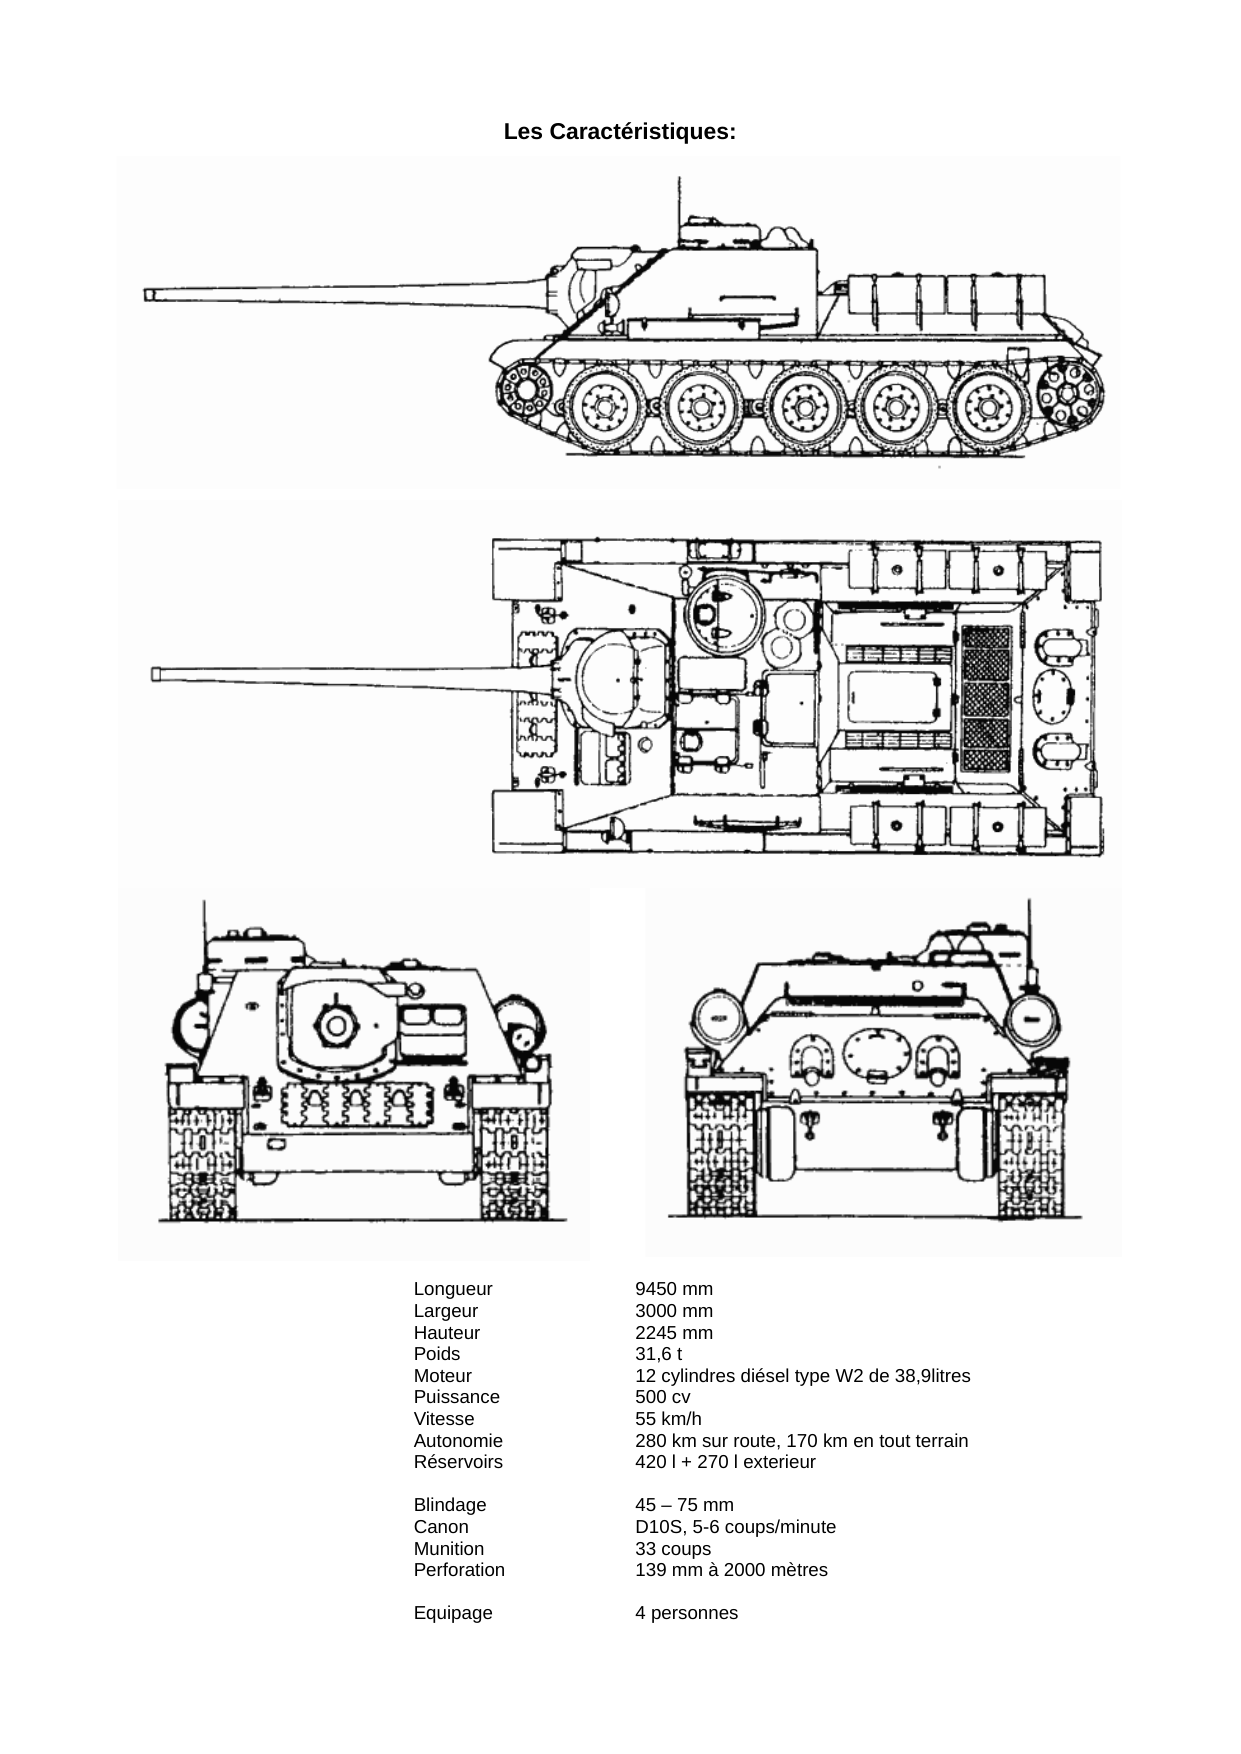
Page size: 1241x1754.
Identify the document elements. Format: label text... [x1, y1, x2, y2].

text Hauteur 2245 mm [118, 1322, 1122, 1343]
text Canon D10S, 5-6 coups/minute [118, 1516, 1122, 1537]
text Largeur 3000 mm [118, 1300, 1122, 1322]
text Les Caractéristiques: [118, 118, 1122, 144]
text Longueur 9450 mm [118, 1276, 1122, 1300]
text Perforation 139 mm à 2000 mètres [118, 1559, 1122, 1580]
picture [118, 500, 1122, 1261]
text Puissance 500 cv [118, 1386, 1122, 1408]
text Autonomie 280 km sur route, 170 km en tout terrain [118, 1429, 1122, 1451]
text Equipage 4 personnes [118, 1602, 1122, 1623]
text Réservoirs 420 l + 270 l exterieur [118, 1451, 1122, 1473]
text Moteur 12 cylindres diésel type W2 de 38,9litres [118, 1365, 1122, 1386]
text Vitesse 55 km/h [118, 1408, 1122, 1429]
picture [116, 156, 1121, 489]
text Munition 33 coups [118, 1537, 1122, 1559]
text Blindage 45 – 75 mm [118, 1494, 1122, 1516]
text Poids 31,6 t [118, 1343, 1122, 1365]
